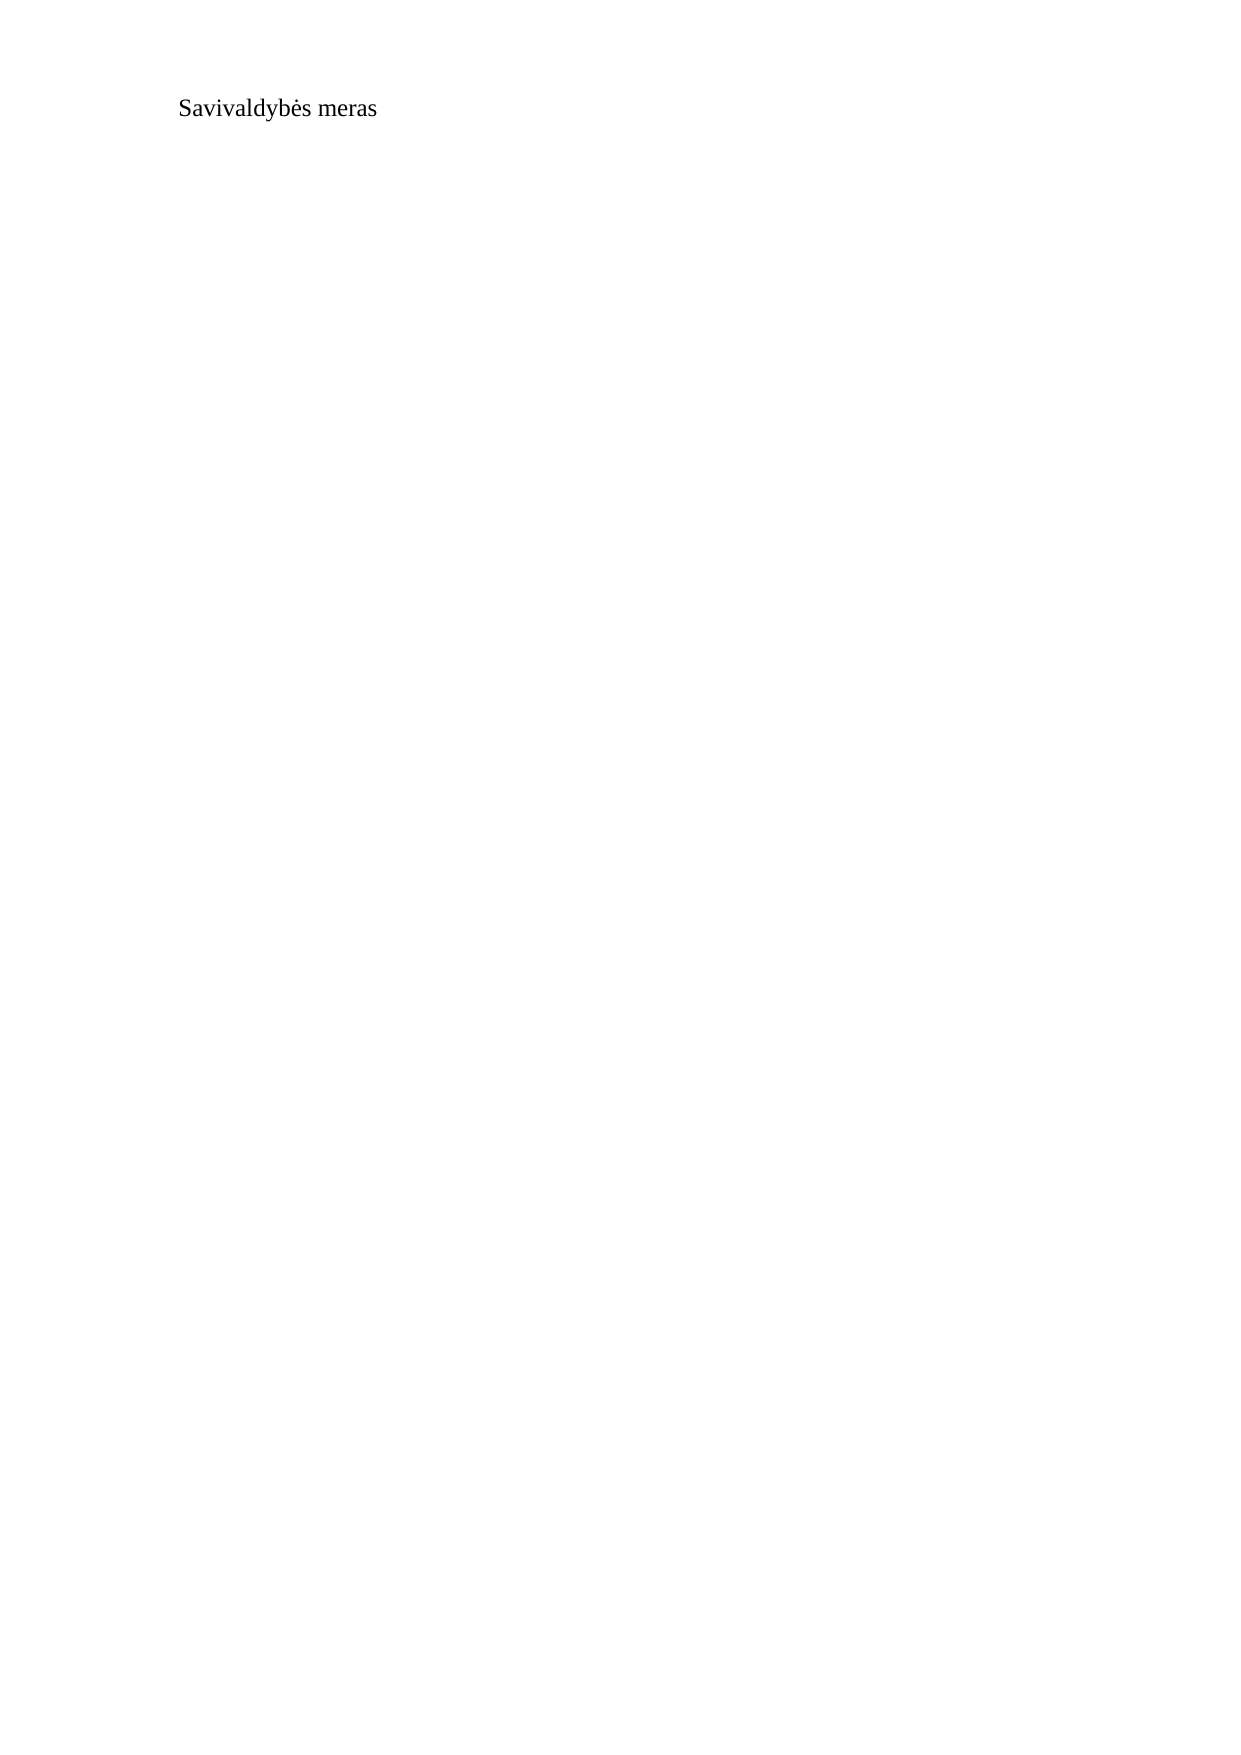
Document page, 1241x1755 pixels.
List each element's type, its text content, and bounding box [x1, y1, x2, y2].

table_header Savivaldybės meras [178, 93, 628, 122]
table_header [628, 93, 828, 122]
table_header [828, 93, 1182, 122]
